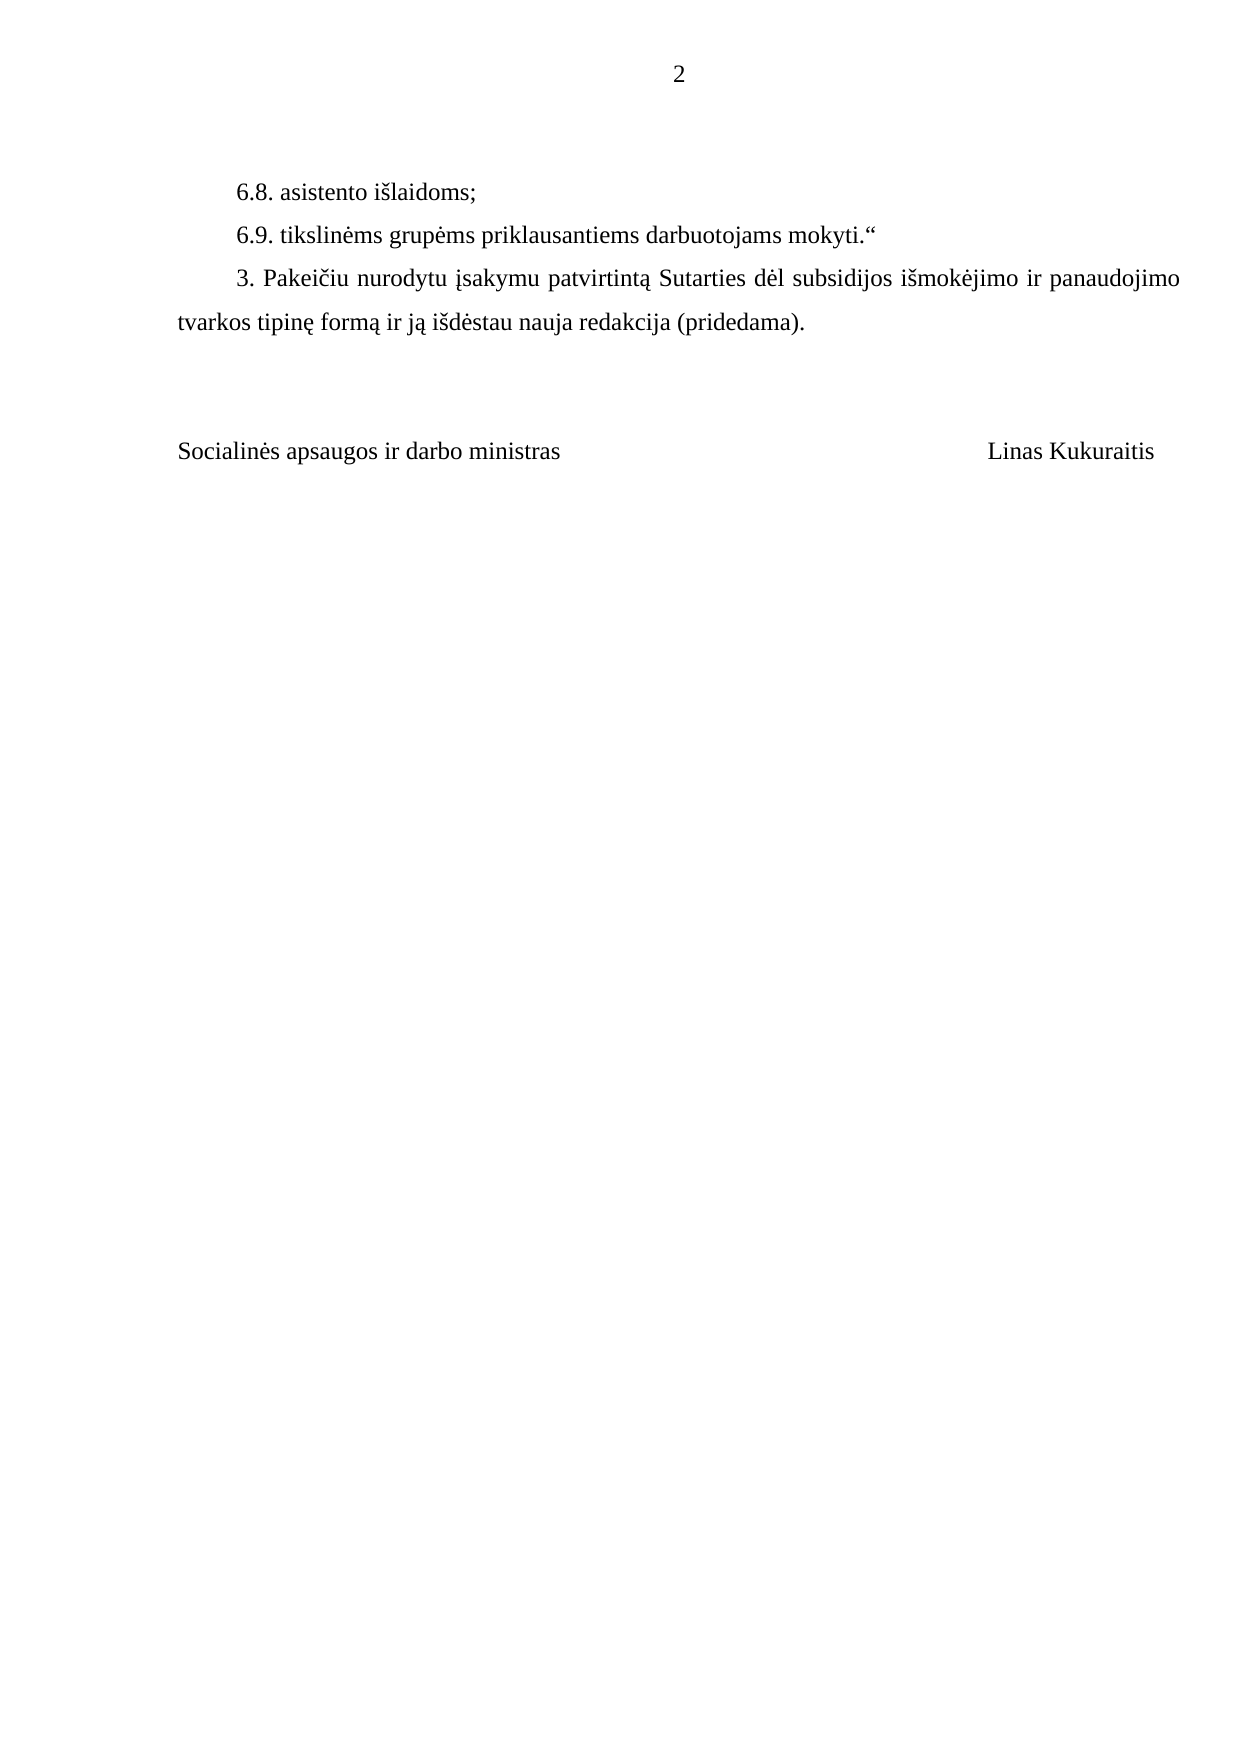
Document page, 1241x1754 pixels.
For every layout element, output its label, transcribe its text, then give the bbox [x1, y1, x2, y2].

text 6.8. asistento išlaidoms; [177, 177, 1181, 206]
text 3. Pakeičiu nurodytu įsakymu patvirtintą Sutarties dėl subsidijos išmokėjimo ir panaudojimo tvarkos tipinę formą ir ją išdėstau nauja redakcija (pridedama). [177, 263, 1181, 335]
text Socialinės apsaugos ir darbo ministras Linas Kukuraitis [177, 436, 1181, 465]
text 6.9. tikslinėms grupėms priklausantiems darbuotojams mokyti.“ [177, 220, 1181, 249]
